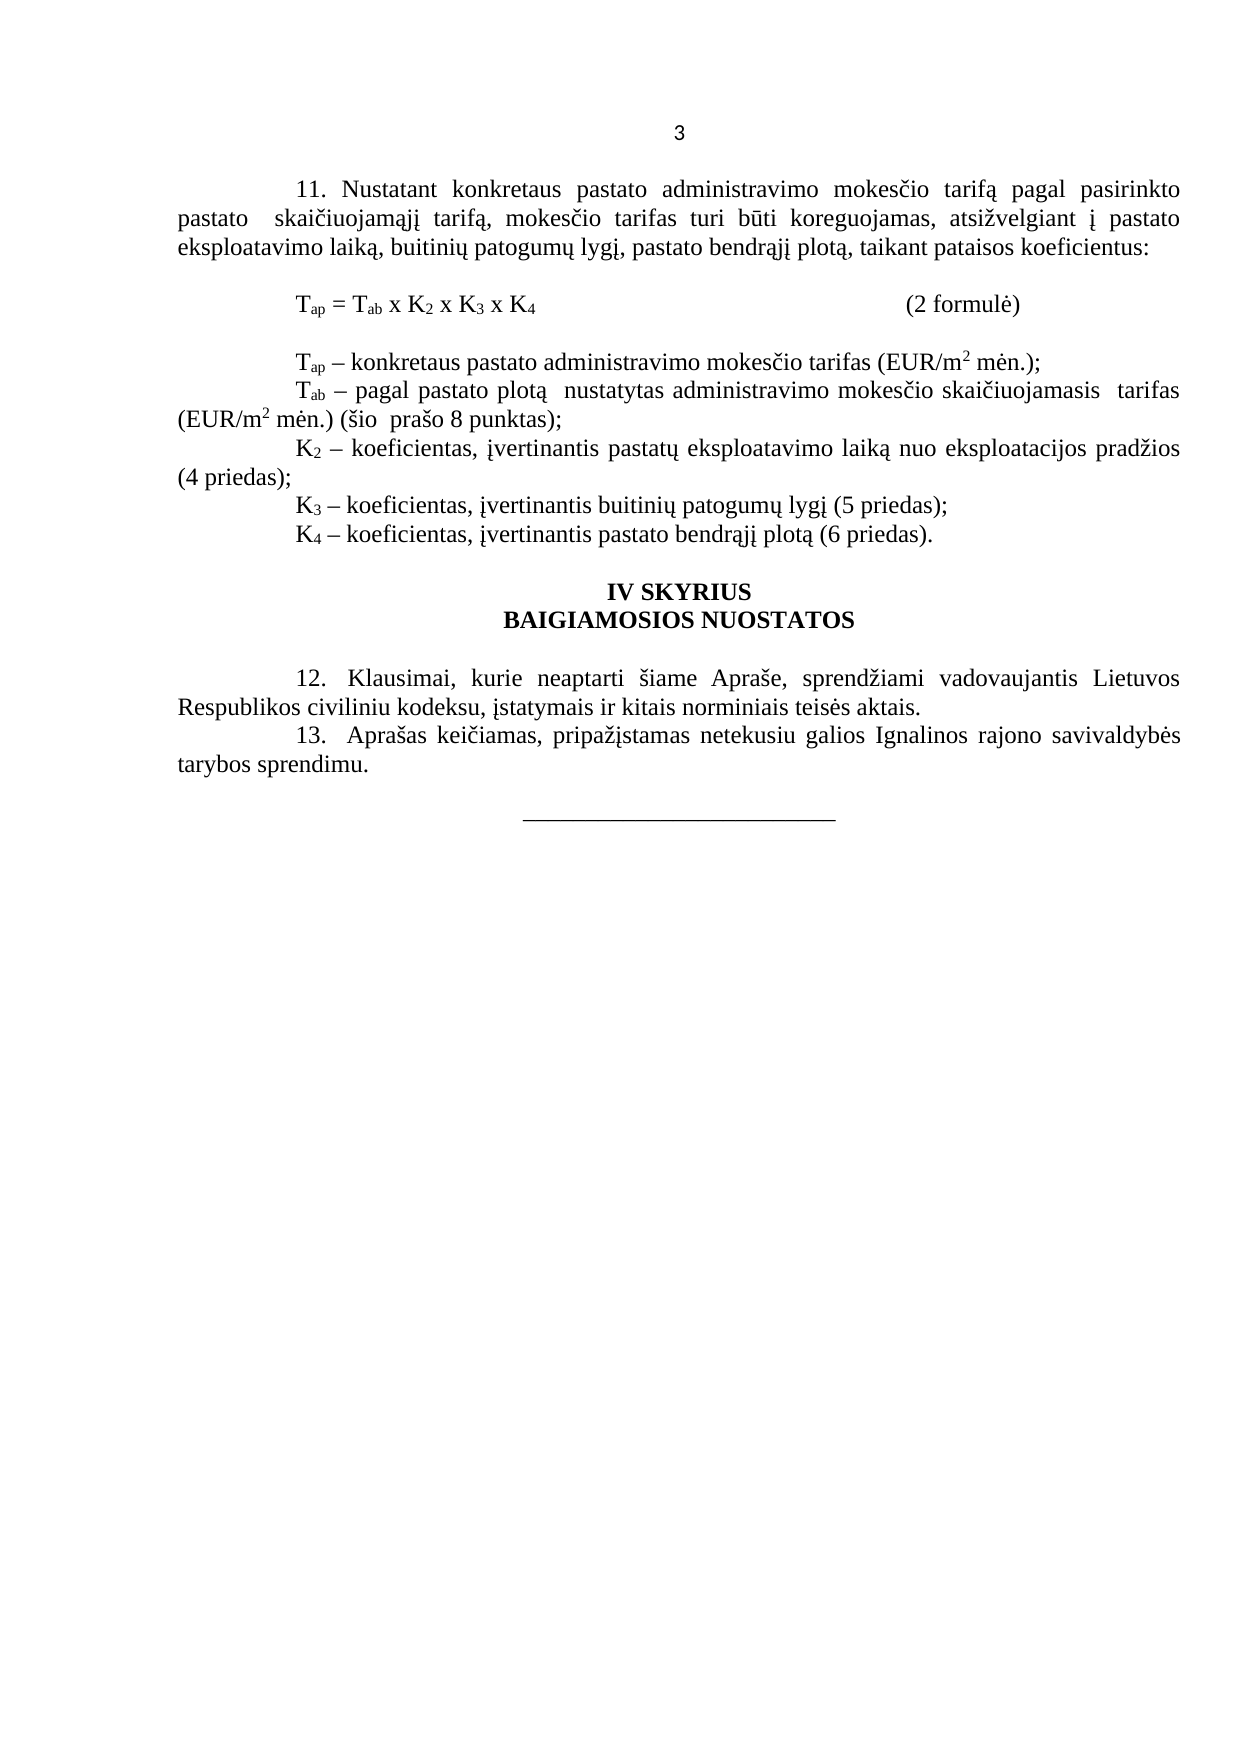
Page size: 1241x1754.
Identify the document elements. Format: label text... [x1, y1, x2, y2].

text 12. Klausimai, kurie neaptarti šiame Apraše, sprendžiami vadovaujantis Lietuvos Respublikos civiliniu kodeksu, įstatymais ir kitais norminiais teisės aktais. [177, 663, 1181, 720]
text Tap = Tab x K2 x K3 x K4 (2 formulė) [177, 289, 1181, 318]
text 13. Aprašas keičiamas, pripažįstamas netekusiu galios Ignalinos rajono savivaldybės tarybos sprendimu. [177, 720, 1181, 778]
text IV SKYRIUS [177, 577, 1181, 605]
text K3 – koeficientas, įvertinantis buitinių patogumų lygį (5 priedas); [177, 490, 1181, 519]
text BAIGIAMOSIOS NUOSTATOS [177, 605, 1181, 634]
text Tab – pagal pastato plotą nustatytas administravimo mokesčio skaičiuojamasis tarifas (EUR/m2 mėn.) (šio prašo 8 punktas); [177, 375, 1181, 433]
text Tap – konkretaus pastato administravimo mokesčio tarifas (EUR/m2 mėn.); [177, 347, 1181, 375]
text 11. Nustatant konkretaus pastato administravimo mokesčio tarifą pagal pasirinkto pastato skaičiuojamąjį tarifą, mokesčio tarifas turi būti koreguojamas, atsižvelgiant į pastato eksploatavimo laiką, buitinių patogumų lygį, pastato bendrąjį plotą, taikant pataisos koeficientus: [177, 174, 1181, 260]
text K2 – koeficientas, įvertinantis pastatų eksploatavimo laiką nuo eksploatacijos pradžios (4 priedas); [177, 433, 1181, 490]
text _________________________ [177, 795, 1181, 823]
text K4 – koeficientas, įvertinantis pastato bendrąjį plotą (6 priedas). [177, 519, 1181, 548]
